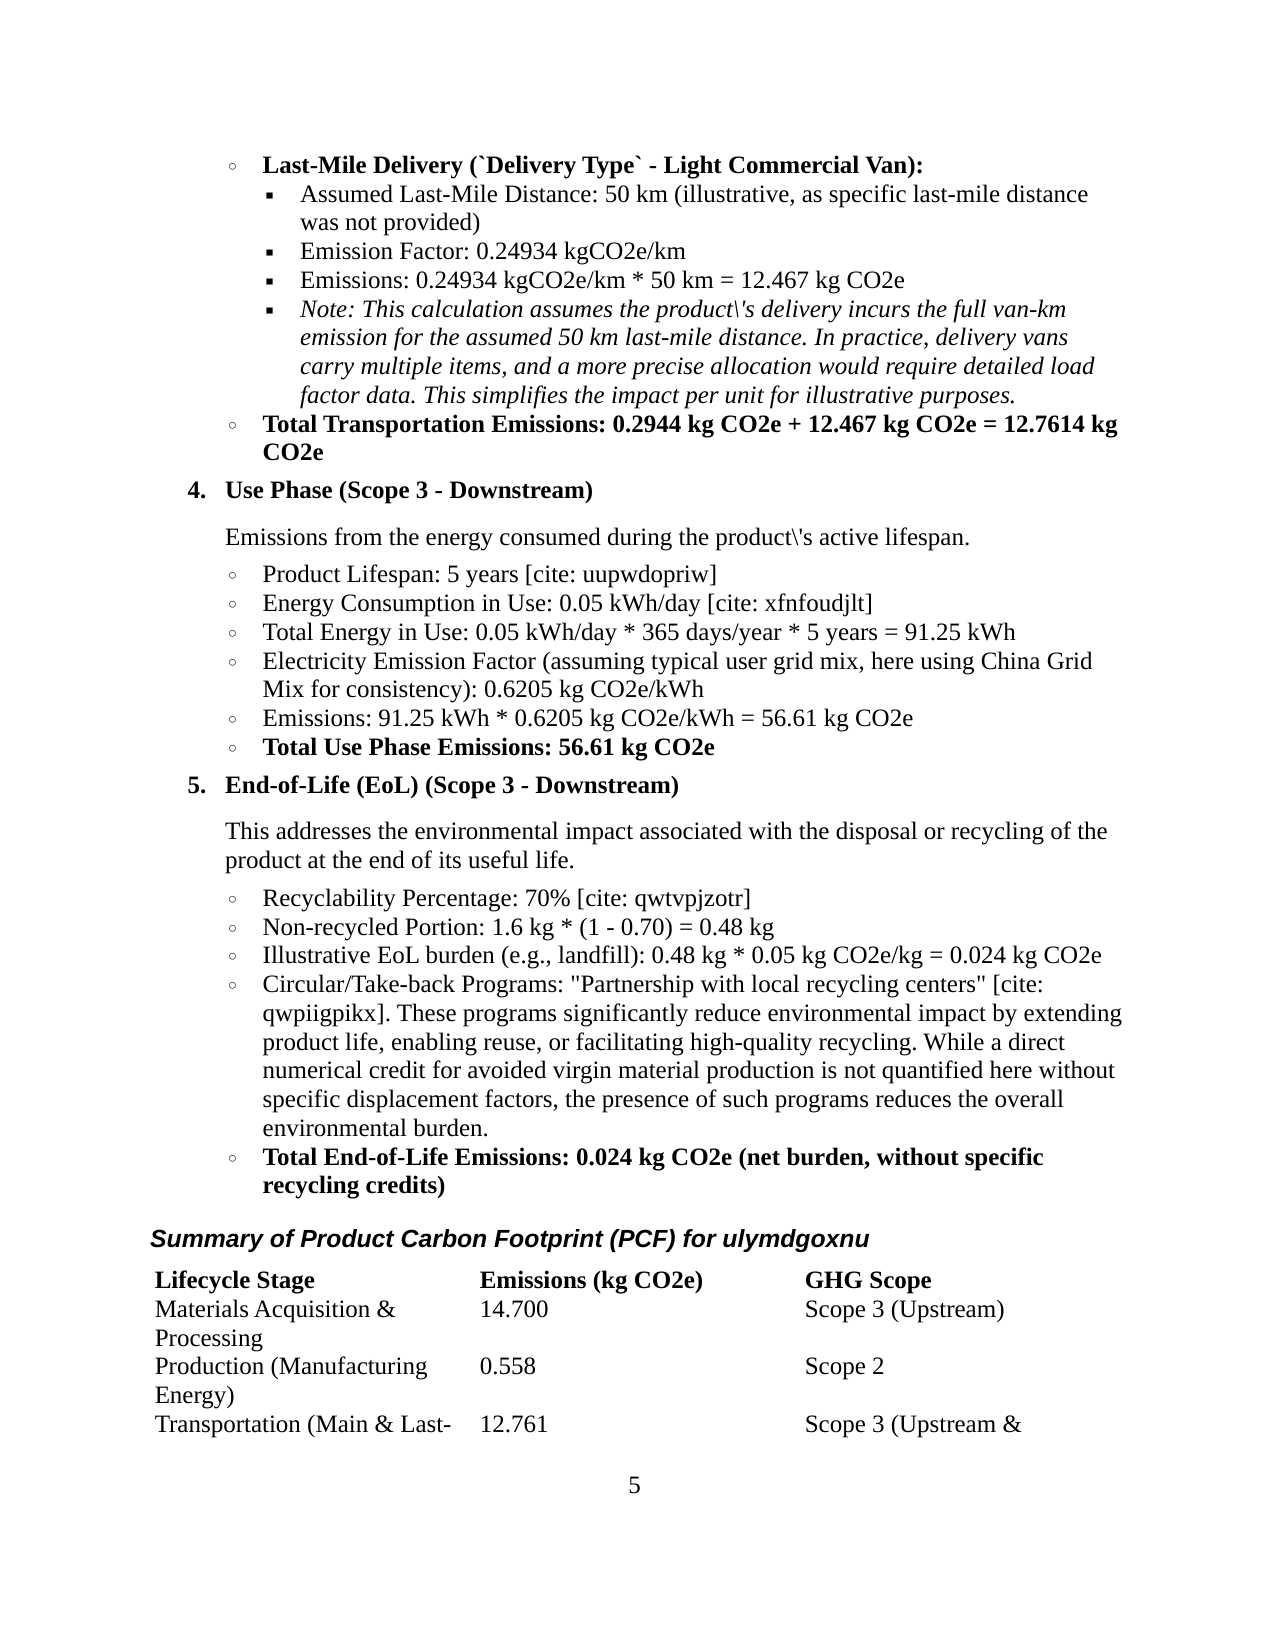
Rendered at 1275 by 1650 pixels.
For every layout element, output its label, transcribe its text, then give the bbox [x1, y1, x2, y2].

list Total Transportation Emissions: 0.2944 kg CO2e + 12.467 kg CO2e = 12.7614 kg CO2e [225, 409, 1125, 466]
list Electricity Emission Factor (assuming typical user grid mix, here using China Grid Mix for consistency): 0.6205 kg CO2e/kWh [225, 646, 1125, 703]
list Note: This calculation assumes the product\'s delivery incurs the full van-km emission for the assumed 50 km last-mile distance. In practice, delivery vans carry multiple items, and a more precise allocation would require detailed load factor data. This simplifies the impact per unit for illustrative purposes. [262, 294, 1125, 409]
list End-of-Life (EoL) (Scope 3 - Downstream) [187, 770, 1125, 798]
subtitle Summary of Product Carbon Footprint (PCF) for ulymdgoxnu [150, 1224, 1125, 1253]
list Emissions from the energy consumed during the product\'s active lifespan. [187, 522, 1125, 551]
table_header Emissions (kg CO2e) [475, 1265, 800, 1294]
table_cell Materials Acquisition & Processing [150, 1294, 475, 1351]
table_header Lifecycle Stage [150, 1265, 475, 1294]
list This addresses the environmental impact associated with the disposal or recycling of the product at the end of its useful life. [187, 816, 1125, 874]
table_cell Scope 3 (Upstream & [800, 1409, 1125, 1438]
list Product Lifespan: 5 years [cite: uupwdopriw] [225, 559, 1125, 588]
list Assumed Last-Mile Distance: 50 km (illustrative, as specific last-mile distance was not provided) [262, 179, 1125, 236]
list Emissions: 91.25 kWh * 0.6205 kg CO2e/kWh = 56.61 kg CO2e [225, 703, 1125, 732]
list Illustrative EoL burden (e.g., landfill): 0.48 kg * 0.05 kg CO2e/kg = 0.024 kg CO2e [225, 940, 1125, 969]
table_cell 14.700 [475, 1294, 800, 1351]
list Recyclability Percentage: 70% [cite: qwtvpjzotr] [225, 883, 1125, 912]
list Circular/Take-back Programs: "Partnership with local recycling centers" [cite: qwpiigpikx]. These programs significantly reduce environmental impact by extending product life, enabling reuse, or facilitating high-quality recycling. While a direct numerical credit for avoided virgin material production is not quantified here without specific displacement factors, the presence of such programs reduces the overall environmental burden. [225, 969, 1125, 1142]
list Energy Consumption in Use: 0.05 kWh/day [cite: xfnfoudjlt] [225, 588, 1125, 617]
list Total Use Phase Emissions: 56.61 kg CO2e [225, 732, 1125, 761]
table_cell Transportation (Main & Last- [150, 1409, 475, 1438]
table_cell Production (Manufacturing Energy) [150, 1351, 475, 1409]
list Total Energy in Use: 0.05 kWh/day * 365 days/year * 5 years = 91.25 kWh [225, 617, 1125, 646]
table_cell Scope 2 [800, 1351, 1125, 1409]
list Emission Factor: 0.24934 kgCO2e/km [262, 236, 1125, 265]
list Last-Mile Delivery (`Delivery Type` - Light Commercial Van): [225, 150, 1125, 179]
table_header GHG Scope [800, 1265, 1125, 1294]
list Non-recycled Portion: 1.6 kg * (1 - 0.70) = 0.48 kg [225, 912, 1125, 940]
table_cell Scope 3 (Upstream) [800, 1294, 1125, 1351]
list Emissions: 0.24934 kgCO2e/km * 50 km = 12.467 kg CO2e [262, 265, 1125, 294]
table_cell 12.761 [475, 1409, 800, 1438]
list Total End-of-Life Emissions: 0.024 kg CO2e (net burden, without specific recycling credits) [225, 1142, 1125, 1199]
table_cell 0.558 [475, 1351, 800, 1409]
list Use Phase (Scope 3 - Downstream) [187, 475, 1125, 504]
